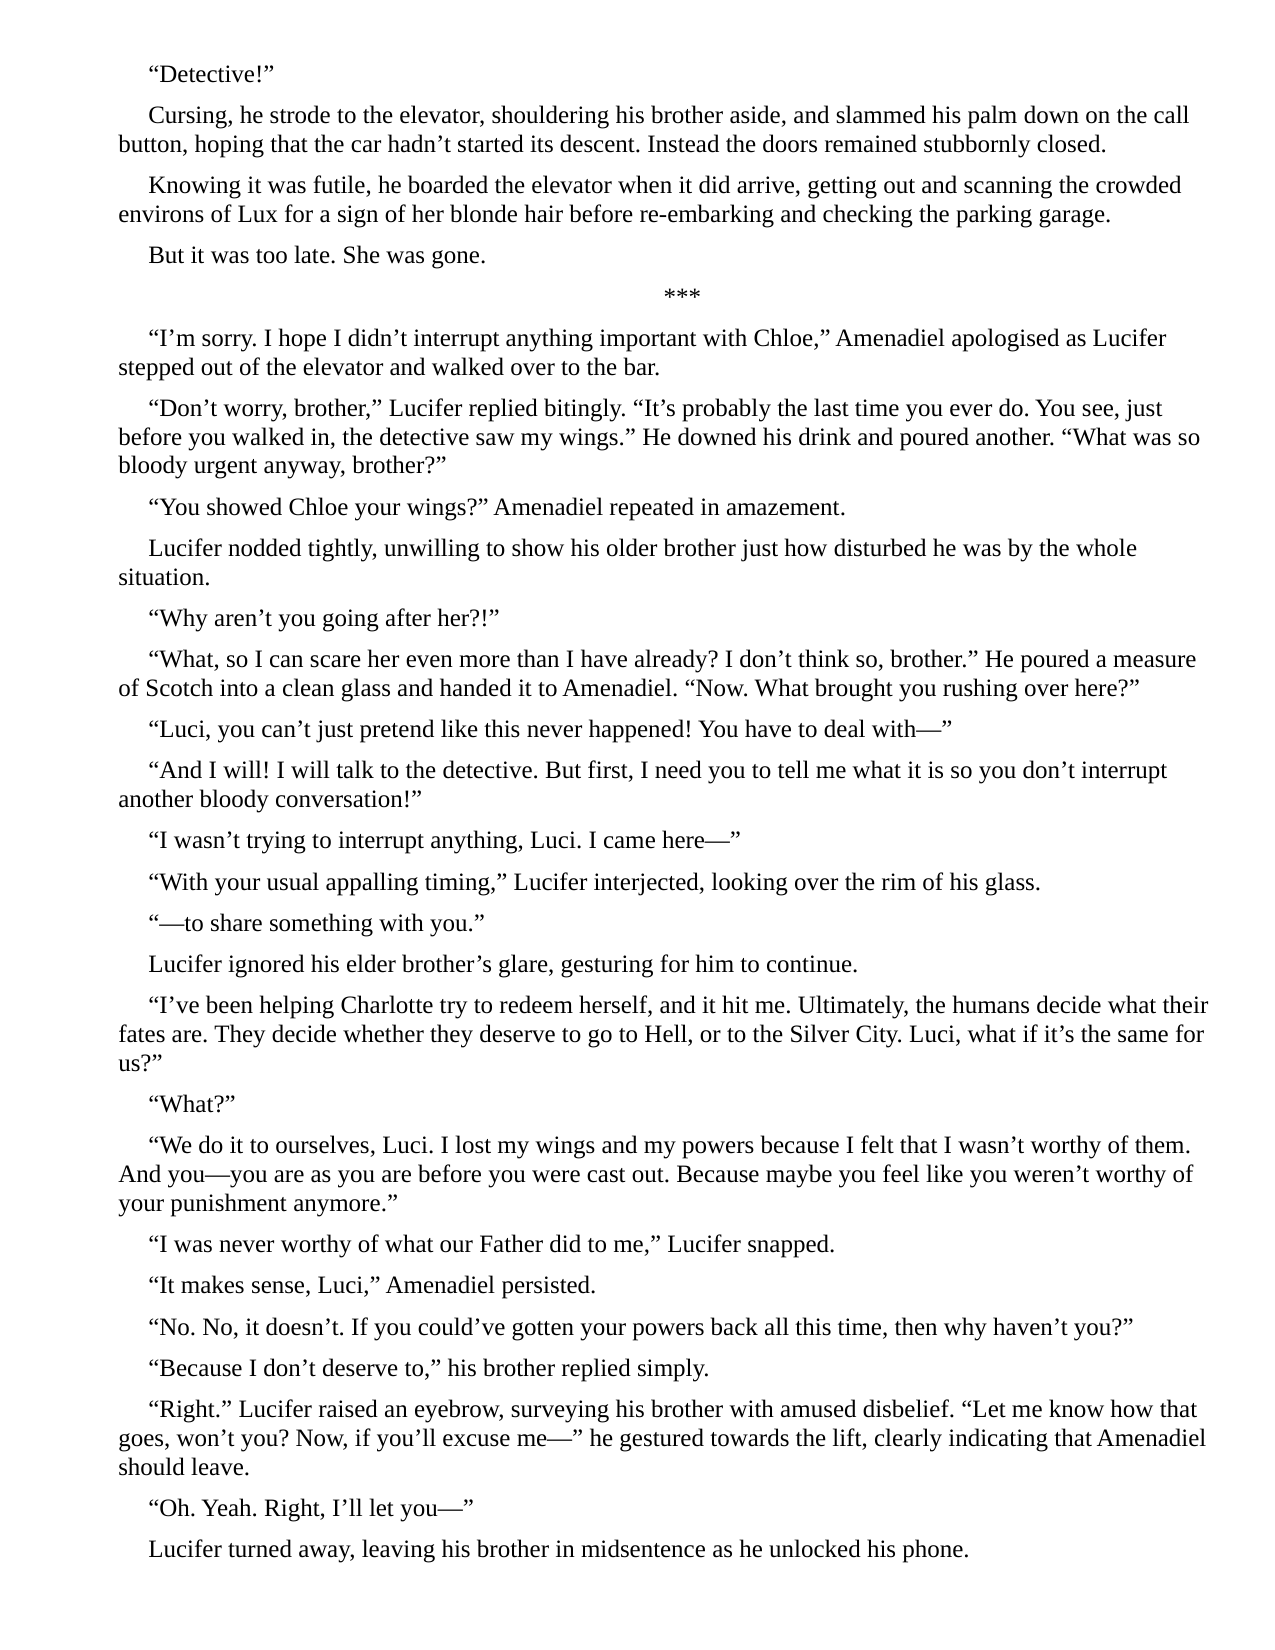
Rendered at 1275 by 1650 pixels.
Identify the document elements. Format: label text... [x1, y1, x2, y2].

text Cursing, he strode to the elevator, shouldering his brother aside, and slammed his palm down on the call button, hoping that the car hadn’t started its descent. Instead the doors remained stubbornly closed. [118, 100, 1216, 158]
text “What?” [118, 1089, 1216, 1118]
text *** [118, 282, 1216, 310]
text “Oh. Yeah. Right, I’ll let you—” [118, 1493, 1216, 1522]
text “I’ve been helping Charlotte try to redeem herself, and it hit me. Ultimately, the humans decide what their fates are. They decide whether they deserve to go to Hell, or to the Silver City. Luci, what if it’s the same for us?” [118, 990, 1216, 1077]
text “I was never worthy of what our Father did to me,” Lucifer snapped. [118, 1229, 1216, 1258]
text Lucifer ignored his elder brother’s glare, gesturing for him to continue. [118, 949, 1216, 978]
text “Why aren’t you going after her?!” [118, 603, 1216, 632]
text “Don’t worry, brother,” Lucifer replied bitingly. “It’s probably the last time you ever do. You see, just before you walked in, the detective saw my wings.” He downed his drink and poured another. “What was so bloody urgent anyway, brother?” [118, 393, 1216, 479]
text Knowing it was futile, he boarded the elevator when it did arrive, getting out and scanning the crowded environs of Lux for a sign of her blonde hair before re-embarking and checking the parking garage. [118, 170, 1216, 228]
text “Luci, you can’t just pretend like this never happened! You have to deal with—” [118, 714, 1216, 743]
text “Because I don’t deserve to,” his brother replied simply. [118, 1353, 1216, 1382]
text “No. No, it doesn’t. If you could’ve gotten your powers back all this time, then why haven’t you?” [118, 1312, 1216, 1340]
text Lucifer nodded tightly, unwilling to show his older brother just how disturbed he was by the whole situation. [118, 533, 1216, 590]
text “You showed Chloe your wings?” Amenadiel repeated in amazement. [118, 492, 1216, 520]
text “I wasn’t trying to interrupt anything, Luci. I came here—” [118, 825, 1216, 854]
text “With your usual appalling timing,” Lucifer interjected, looking over the rim of his glass. [118, 867, 1216, 895]
text “What, so I can scare her even more than I have already? I don’t think so, brother.” He poured a measure of Scotch into a clean glass and handed it to Amenadiel. “Now. What brought you rushing over here?” [118, 644, 1216, 702]
text “And I will! I will talk to the detective. But first, I need you to tell me what it is so you don’t interrupt another bloody conversation!” [118, 755, 1216, 813]
text “Detective!” [118, 59, 1216, 88]
text But it was too late. She was gone. [118, 240, 1216, 269]
text “I’m sorry. I hope I didn’t interrupt anything important with Chloe,” Amenadiel apologised as Lucifer stepped out of the elevator and walked over to the bar. [118, 323, 1216, 380]
text “—to share something with you.” [118, 908, 1216, 937]
text “We do it to ourselves, Luci. I lost my wings and my powers because I felt that I wasn’t worthy of them. And you—you are as you are before you were cast out. Because maybe you feel like you weren’t worthy of your punishment anymore.” [118, 1130, 1216, 1217]
text “It makes sense, Luci,” Amenadiel persisted. [118, 1270, 1216, 1299]
text “Right.” Lucifer raised an eyebrow, surveying his brother with amused disbelief. “Let me know how that goes, won’t you? Now, if you’ll excuse me—” he gestured towards the lift, clearly indicating that Amenadiel should leave. [118, 1394, 1216, 1480]
text Lucifer turned away, leaving his brother in midsentence as he unlocked his phone. [118, 1534, 1216, 1563]
